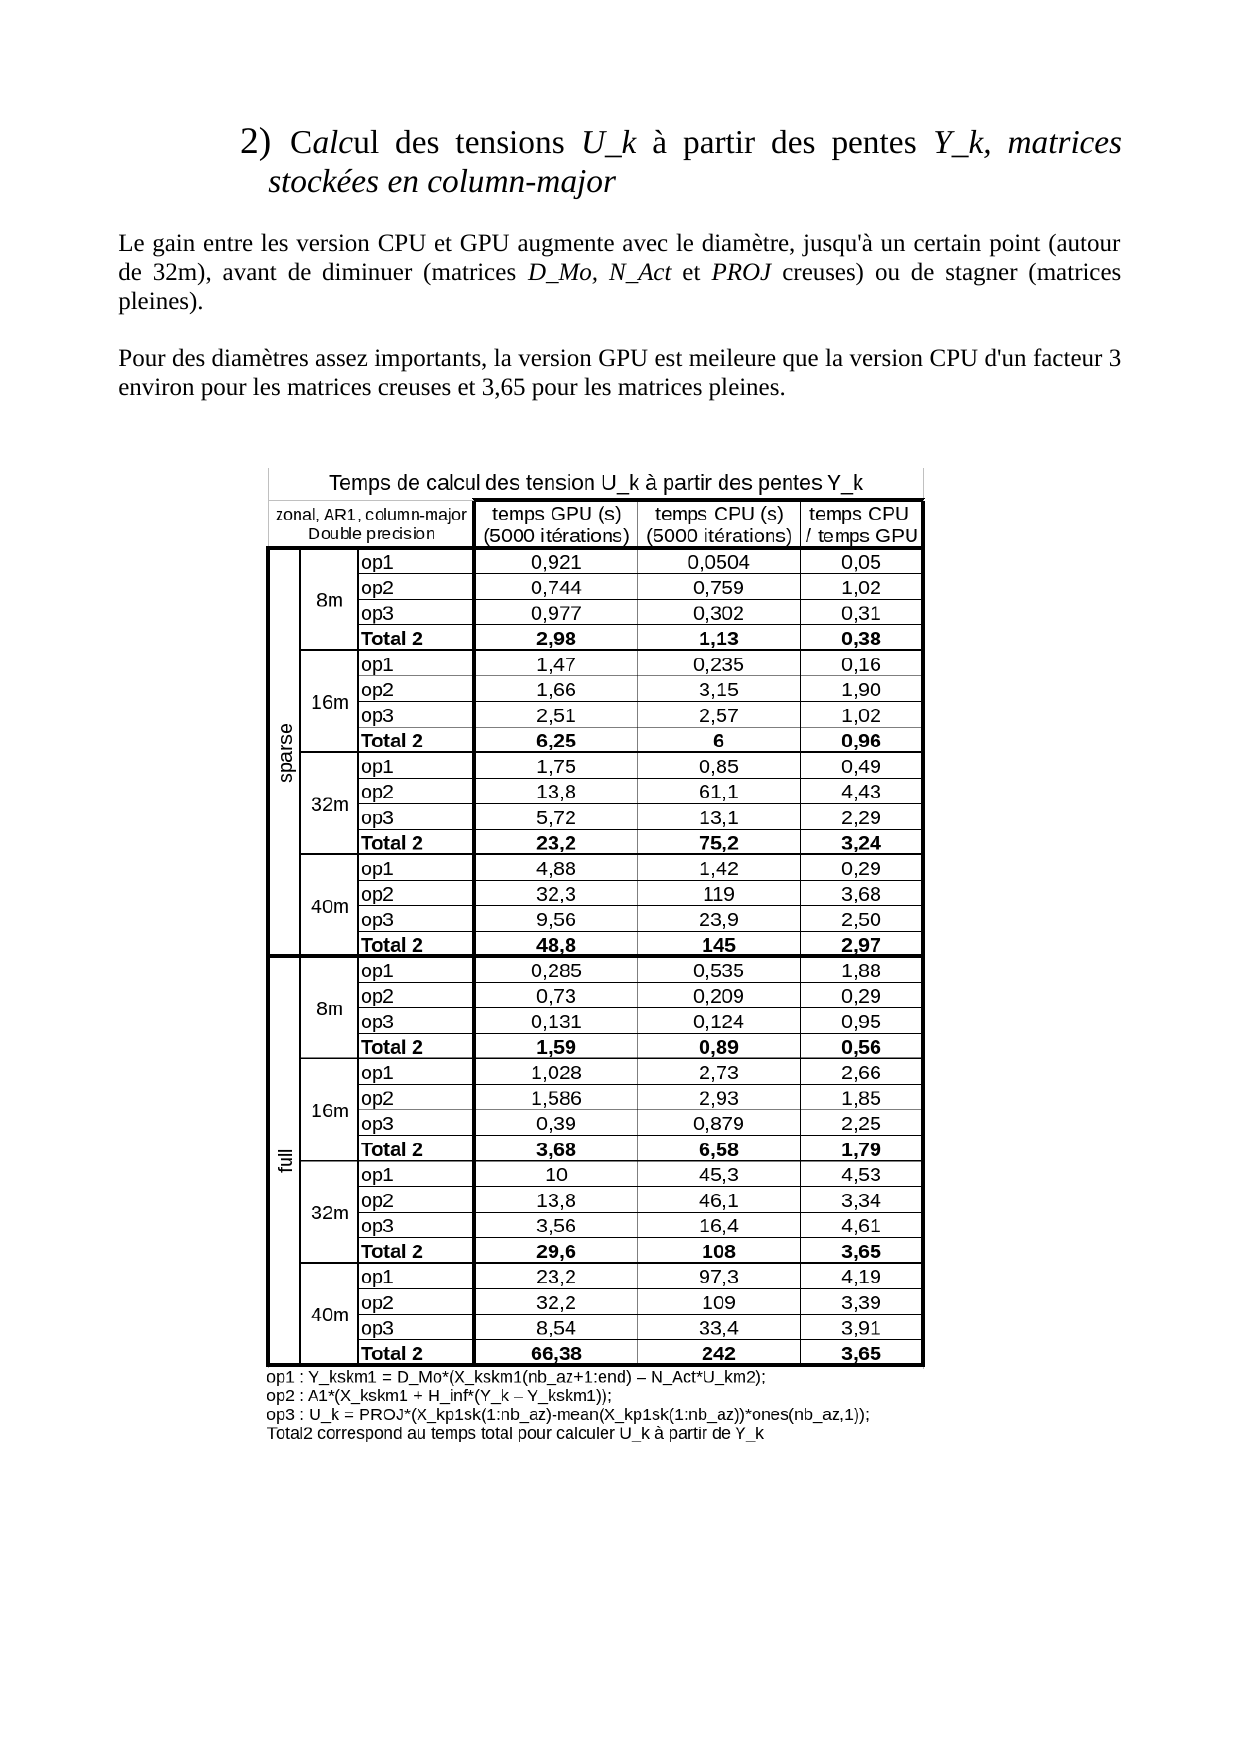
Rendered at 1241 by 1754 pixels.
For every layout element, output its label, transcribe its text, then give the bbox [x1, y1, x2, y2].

text Pour des diamètres assez importants, la version GPU est meileure que la version CPU d'un facteur 3 environ pour les matrices creuses et 3,65 pour les matrices pleines. [118, 343, 1122, 401]
picture [264, 468, 927, 1442]
text Le gain entre les version CPU et GPU augmente avec le diamètre, jusqu'à un certain point (autour de 32m), avant de diminuer (matrices D_Mo, N_Act et PROJ creuses) ou de stagner (matrices pleines). [118, 228, 1122, 314]
list Calcul des tensions U_k à partir des pentes Y_k, matrices stockées en column-major [231, 118, 1122, 199]
